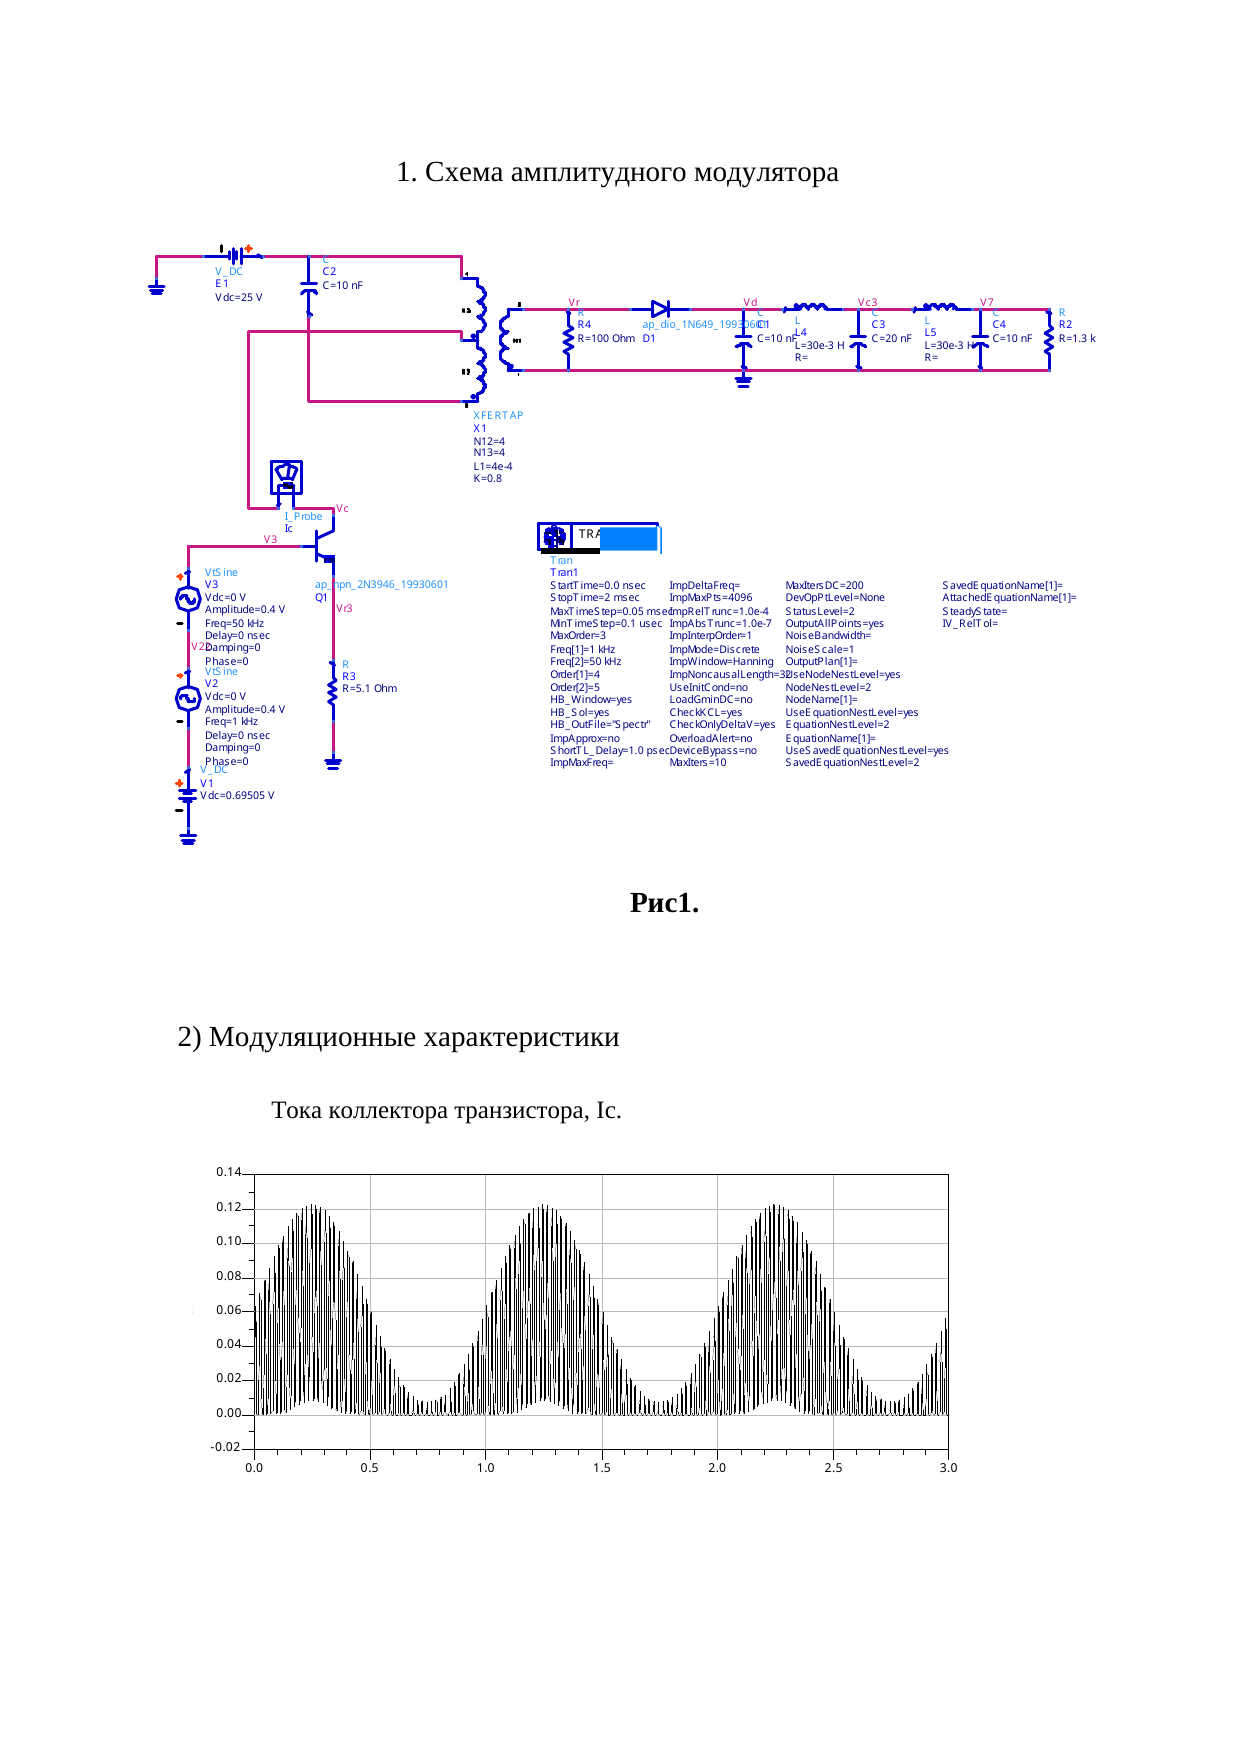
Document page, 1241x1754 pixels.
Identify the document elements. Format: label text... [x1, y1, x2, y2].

text Рис1. [177, 885, 1152, 918]
text 2) Модуляционные характеристики [177, 1019, 1152, 1052]
text 1. Схема амплитудного модулятора [83, 154, 1152, 187]
text Тока коллектора транзистора, Ic. [271, 1096, 1152, 1124]
